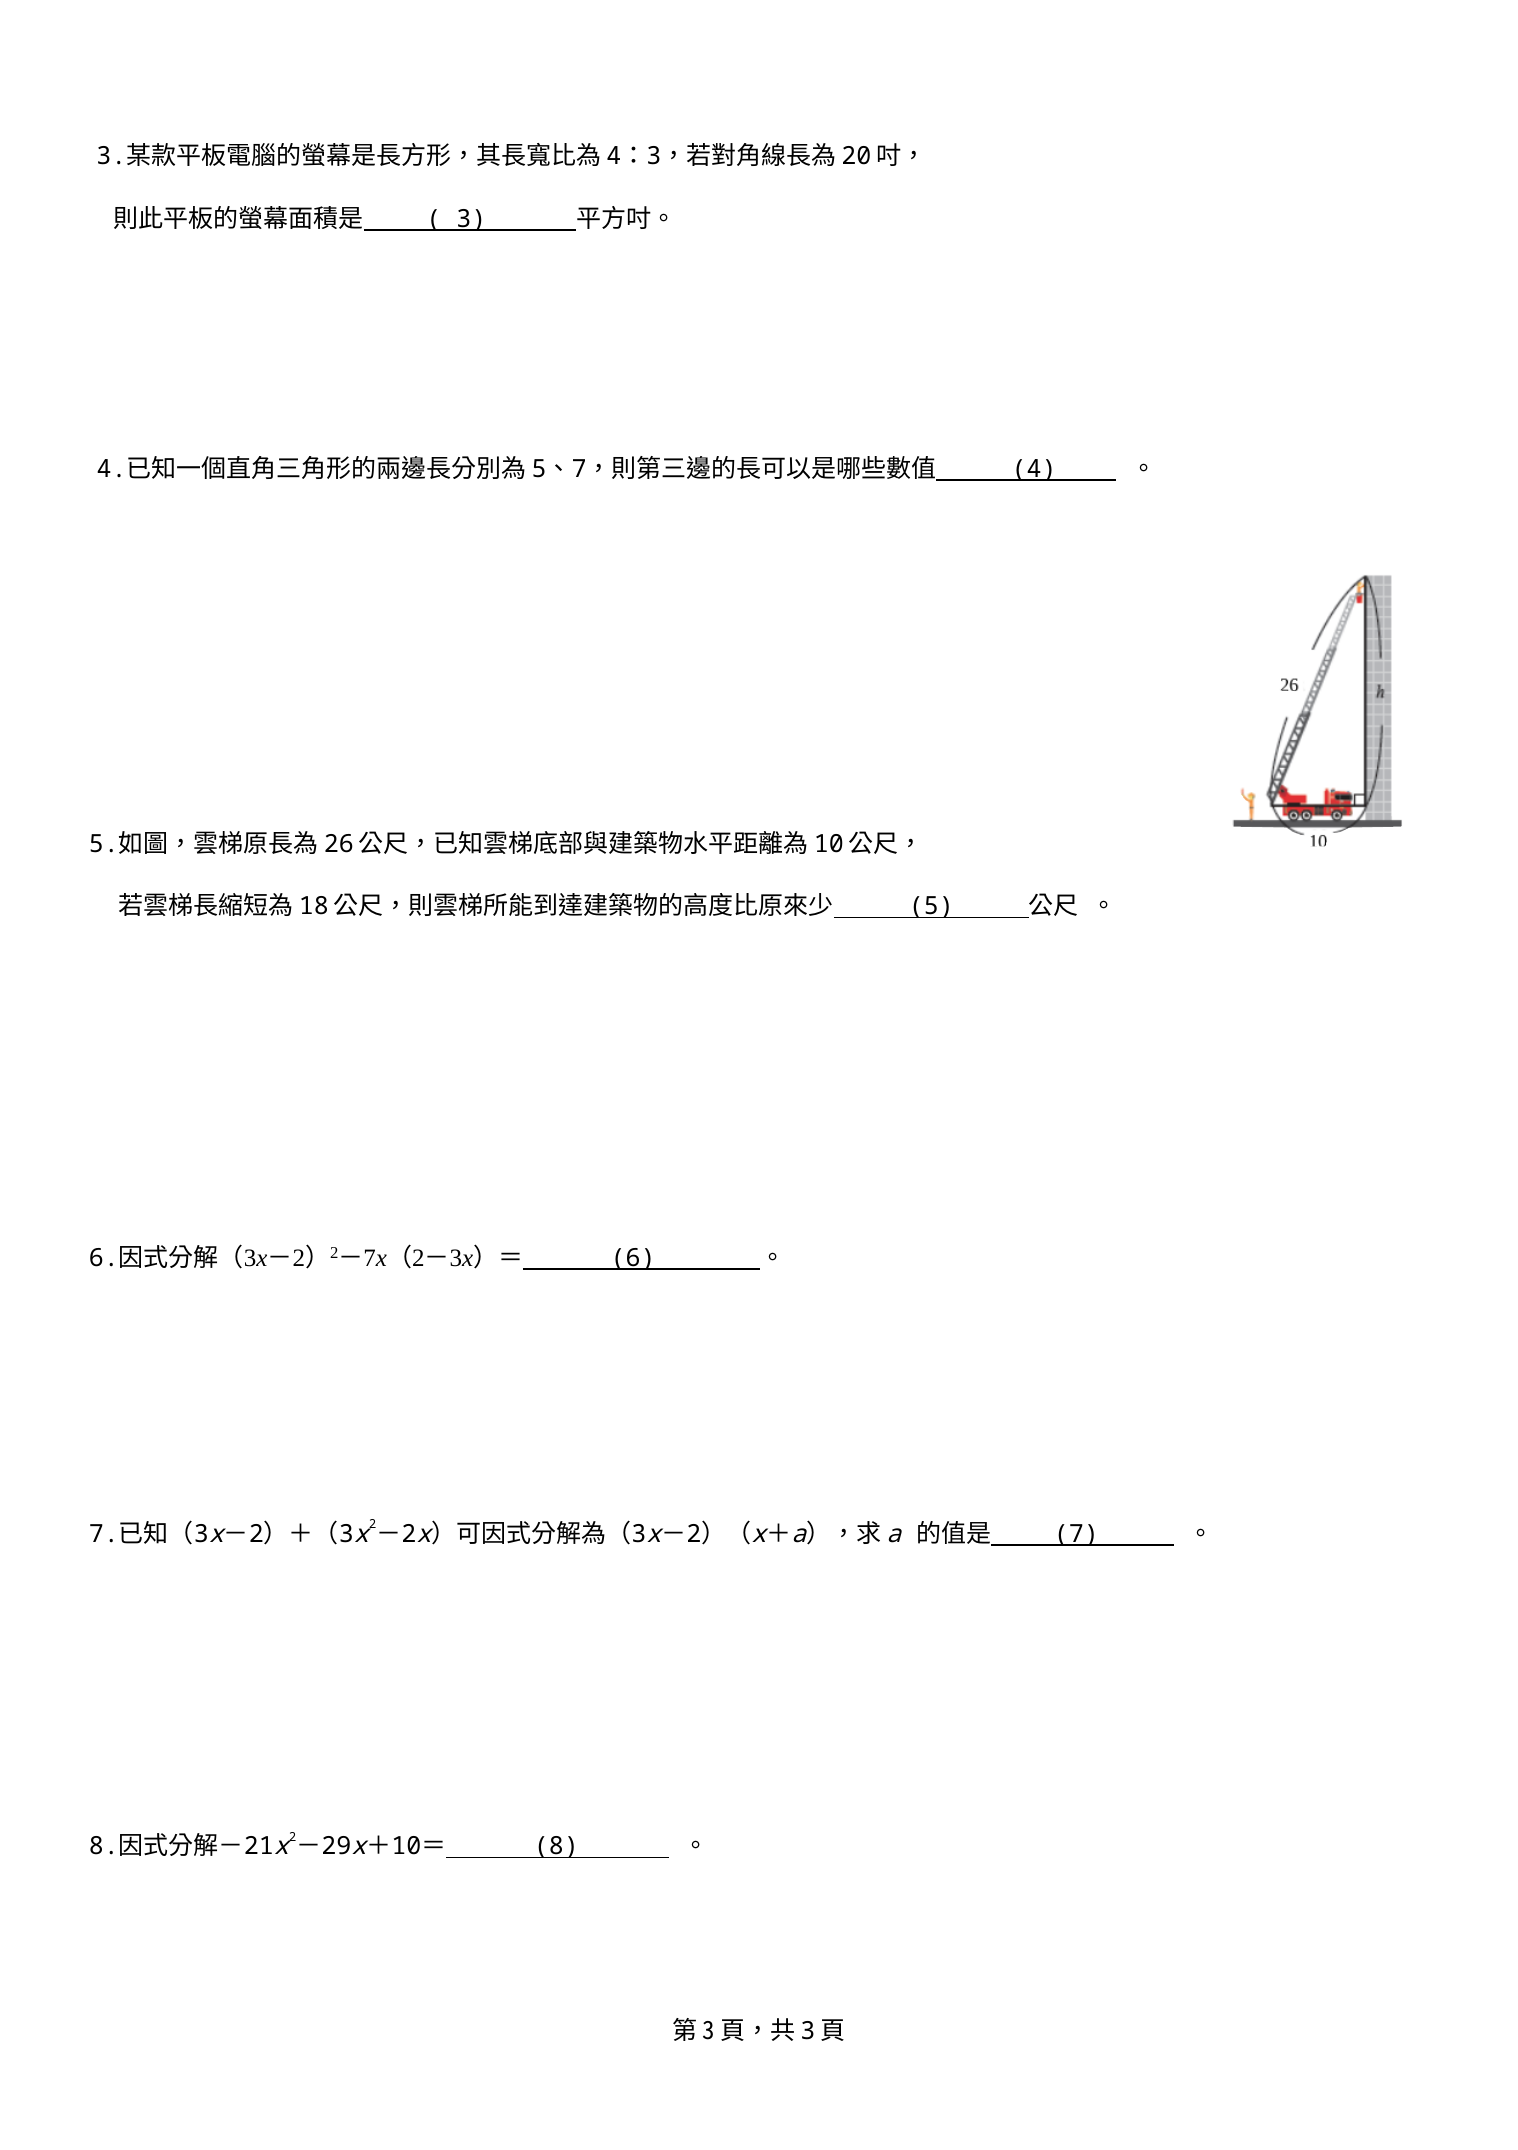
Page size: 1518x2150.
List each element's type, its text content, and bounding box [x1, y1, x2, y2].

text 7.已知（3x－2）＋（3x2－2x）可因式分解為（3x－2）（x＋a），求a 的值是 (7) 。 [89, 1489, 1429, 1552]
text 3.某款平板電腦的螢幕是長方形，其長寬比為4：3，若對角線長為20吋， [96, 112, 1429, 174]
text 5.如圖，雲梯原長為26公尺，已知雲梯底部與建築物水平距離為10公尺， [89, 799, 1429, 862]
text 4.已知一個直角三角形的兩邊長分別為5、7，則第三邊的長可以是哪些數值 (4) 。 [96, 424, 1429, 487]
text 則此平板的螢幕面積是 ( 3) 平方吋。 [114, 174, 1429, 237]
text 8.因式分解－21x2－29x＋10＝ (8) 。 [89, 1802, 1429, 1864]
text 6.因式分解（3x－2）2－7x（2－3x）＝ (6) 。 [89, 1237, 1429, 1273]
text 若雲梯長縮短為18公尺，則雲梯所能到達建築物的高度比原來少 (5) 公尺 。 [89, 862, 1429, 924]
